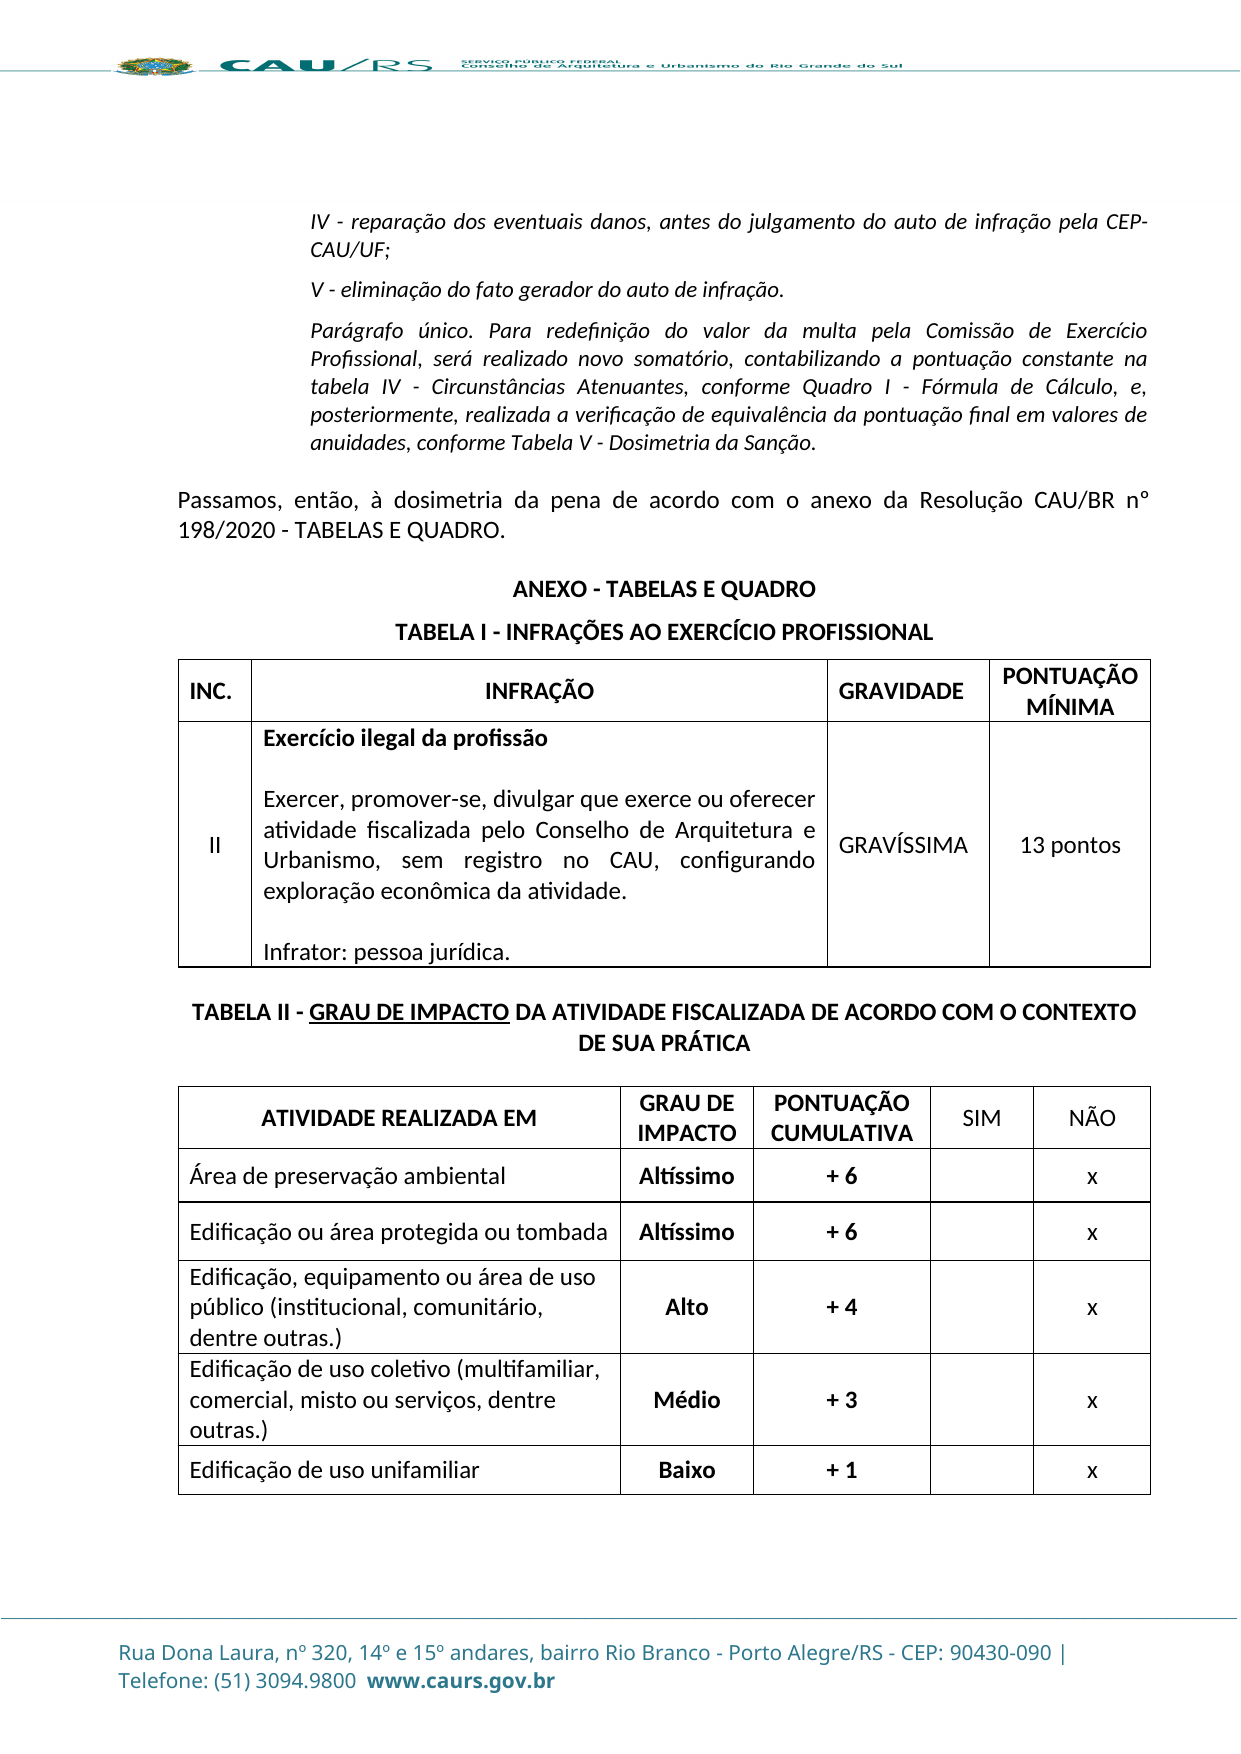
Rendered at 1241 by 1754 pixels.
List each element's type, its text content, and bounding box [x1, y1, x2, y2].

table_header ATIVIDADE REALIZADA EM [179, 1087, 620, 1148]
table_cell Edificação, equipamento ou área de uso público (institucional, comunitário, dentre outras.) [179, 1261, 620, 1352]
table_cell x [1034, 1354, 1150, 1445]
table_header GRAVIDADE [828, 660, 989, 721]
table_header PONTUAÇÃO CUMULATIVA [754, 1087, 930, 1148]
table_cell Altíssimo [621, 1203, 753, 1260]
text IV - reparação dos eventuais danos, antes do julgamento do auto de infração pela CEP-CAU/UF; [310, 207, 1152, 263]
text Parágrafo único. Para redefinição do valor da multa pela Comissão de Exercício Profissional, será realizado novo somatório, contabilizando a pontuação constante na tabela IV - Circunstâncias Atenuantes, conforme Quadro I - Fórmula de Cálculo, e, posteriormente, realizada a verificação de equivalência da pontuação final em valores de anuidades, conforme Tabela V - Dosimetria da Sanção. [310, 316, 1152, 456]
text V - eliminação do fato gerador do auto de infração. [310, 275, 1152, 303]
text ANEXO - TABELAS E QUADRO [177, 573, 1152, 603]
table_cell + 6 [754, 1149, 930, 1201]
text Passamos, então, à dosimetria da pena de acordo com o anexo da Resolução CAU/BR nº 198/2020 - TABELAS E QUADRO. [177, 484, 1152, 545]
table_header PONTUAÇÃO MÍNIMA [990, 660, 1150, 721]
table_cell Altíssimo [621, 1149, 753, 1201]
table_cell x [1034, 1446, 1150, 1494]
table_cell Área de preservação ambiental [179, 1149, 620, 1201]
table_cell x [1034, 1203, 1150, 1260]
table_cell Edificação ou área protegida ou tombada [179, 1203, 620, 1260]
text TABELA II - GRAU DE IMPACTO DA ATIVIDADE FISCALIZADA DE ACORDO COM O CONTEXTO DE SUA PRÁTICA [177, 996, 1152, 1057]
table_header SIM [931, 1087, 1033, 1148]
table_cell 13 pontos [990, 722, 1150, 966]
table_cell Exercício ilegal da profissão Exercer, promover-se, divulgar que exerce ou oferecer atividade fiscalizada pelo Conselho de Arquitetura e Urbanismo, sem registro no CAU, configurando exploração econômica da atividade. Infrator: pessoa jurídica. [252, 722, 827, 966]
table_cell + 3 [754, 1354, 930, 1445]
table_header NÃO [1034, 1087, 1150, 1148]
table_cell [931, 1446, 1033, 1494]
table_cell Edificação de uso unifamiliar [179, 1446, 620, 1494]
table_cell + 4 [754, 1261, 930, 1352]
table_header INC. [179, 660, 251, 721]
text TABELA I - INFRAÇÕES AO EXERCÍCIO PROFISSIONAL [177, 616, 1152, 647]
table_cell [931, 1354, 1033, 1445]
table_cell Médio [621, 1354, 753, 1445]
table_cell x [1034, 1261, 1150, 1352]
table_header GRAU DE IMPACTO [621, 1087, 753, 1148]
table_cell [931, 1149, 1033, 1201]
table_cell II [179, 722, 251, 966]
table_cell x [1034, 1149, 1150, 1201]
table_cell + 1 [754, 1446, 930, 1494]
table_cell Alto [621, 1261, 753, 1352]
table_cell Edificação de uso coletivo (multifamiliar, comercial, misto ou serviços, dentre outras.) [179, 1354, 620, 1445]
table_cell GRAVÍSSIMA [828, 722, 989, 966]
table_cell Baixo [621, 1446, 753, 1494]
table_cell [931, 1203, 1033, 1260]
table_header INFRAÇÃO [252, 660, 827, 721]
table_cell + 6 [754, 1203, 930, 1260]
table_cell [931, 1261, 1033, 1352]
